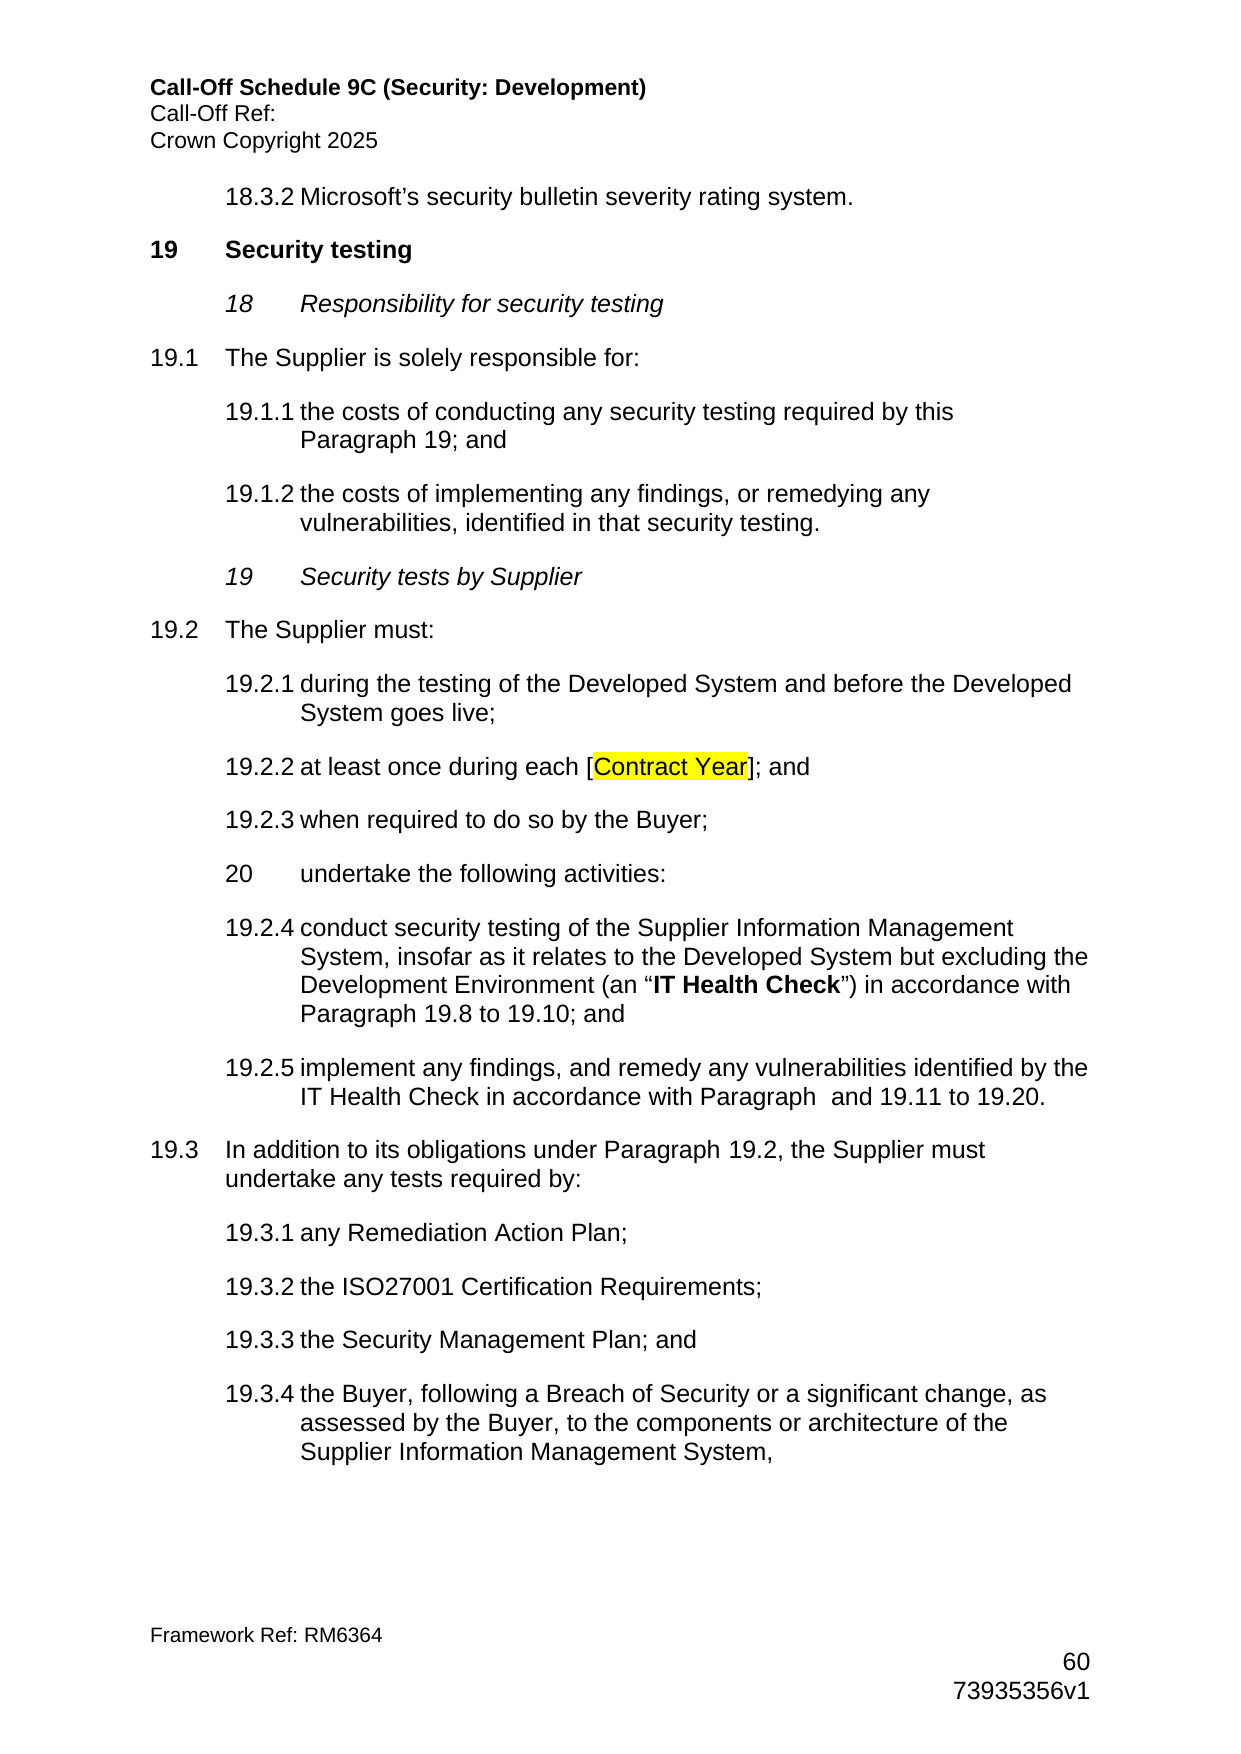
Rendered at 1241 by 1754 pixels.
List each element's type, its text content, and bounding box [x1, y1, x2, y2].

list Security tests by Supplier [225, 562, 1090, 590]
list The Supplier must: [150, 615, 1090, 644]
list Responsibility for security testing [225, 289, 1090, 318]
list the Buyer, following a Breach of Security or a significant change, as assessed by the Buyer, to the components or architecture of the Supplier Information Management System, [225, 1379, 1090, 1465]
list In addition to its obligations under Paragraph 19.2, the Supplier must undertake any tests required by: [150, 1135, 1090, 1193]
list the costs of implementing any findings, or remedying any vulnerabilities, identified in that security testing. [225, 479, 1090, 537]
list the Security Management Plan; and [225, 1325, 1090, 1354]
list the costs of conducting any security testing required by this Paragraph 19; and [225, 397, 1090, 454]
list The Supplier is solely responsible for: [150, 343, 1090, 372]
list conduct security testing of the Supplier Information Management System, insofar as it relates to the Developed System but excluding the Development Environment (an “IT Health Check”) in accordance with Paragraph 19.8 to 19.10; and [225, 913, 1090, 1028]
list undertake the following activities: [225, 859, 1090, 888]
list the ISO27001 Certification Requirements; [225, 1272, 1090, 1300]
list Microsoft’s security bulletin severity rating system. [225, 182, 1090, 210]
list when required to do so by the Buyer; [225, 805, 1090, 834]
list at least once during each [Contract Year]; and [225, 752, 1090, 780]
list during the testing of the Developed System and before the Developed System goes live; [225, 669, 1090, 727]
list Security testing [150, 235, 1090, 264]
list implement any findings, and remedy any vulnerabilities identified by the IT Health Check in accordance with Paragraph and 19.11 to 19.20. [225, 1053, 1090, 1110]
list any Remediation Action Plan; [225, 1218, 1090, 1247]
